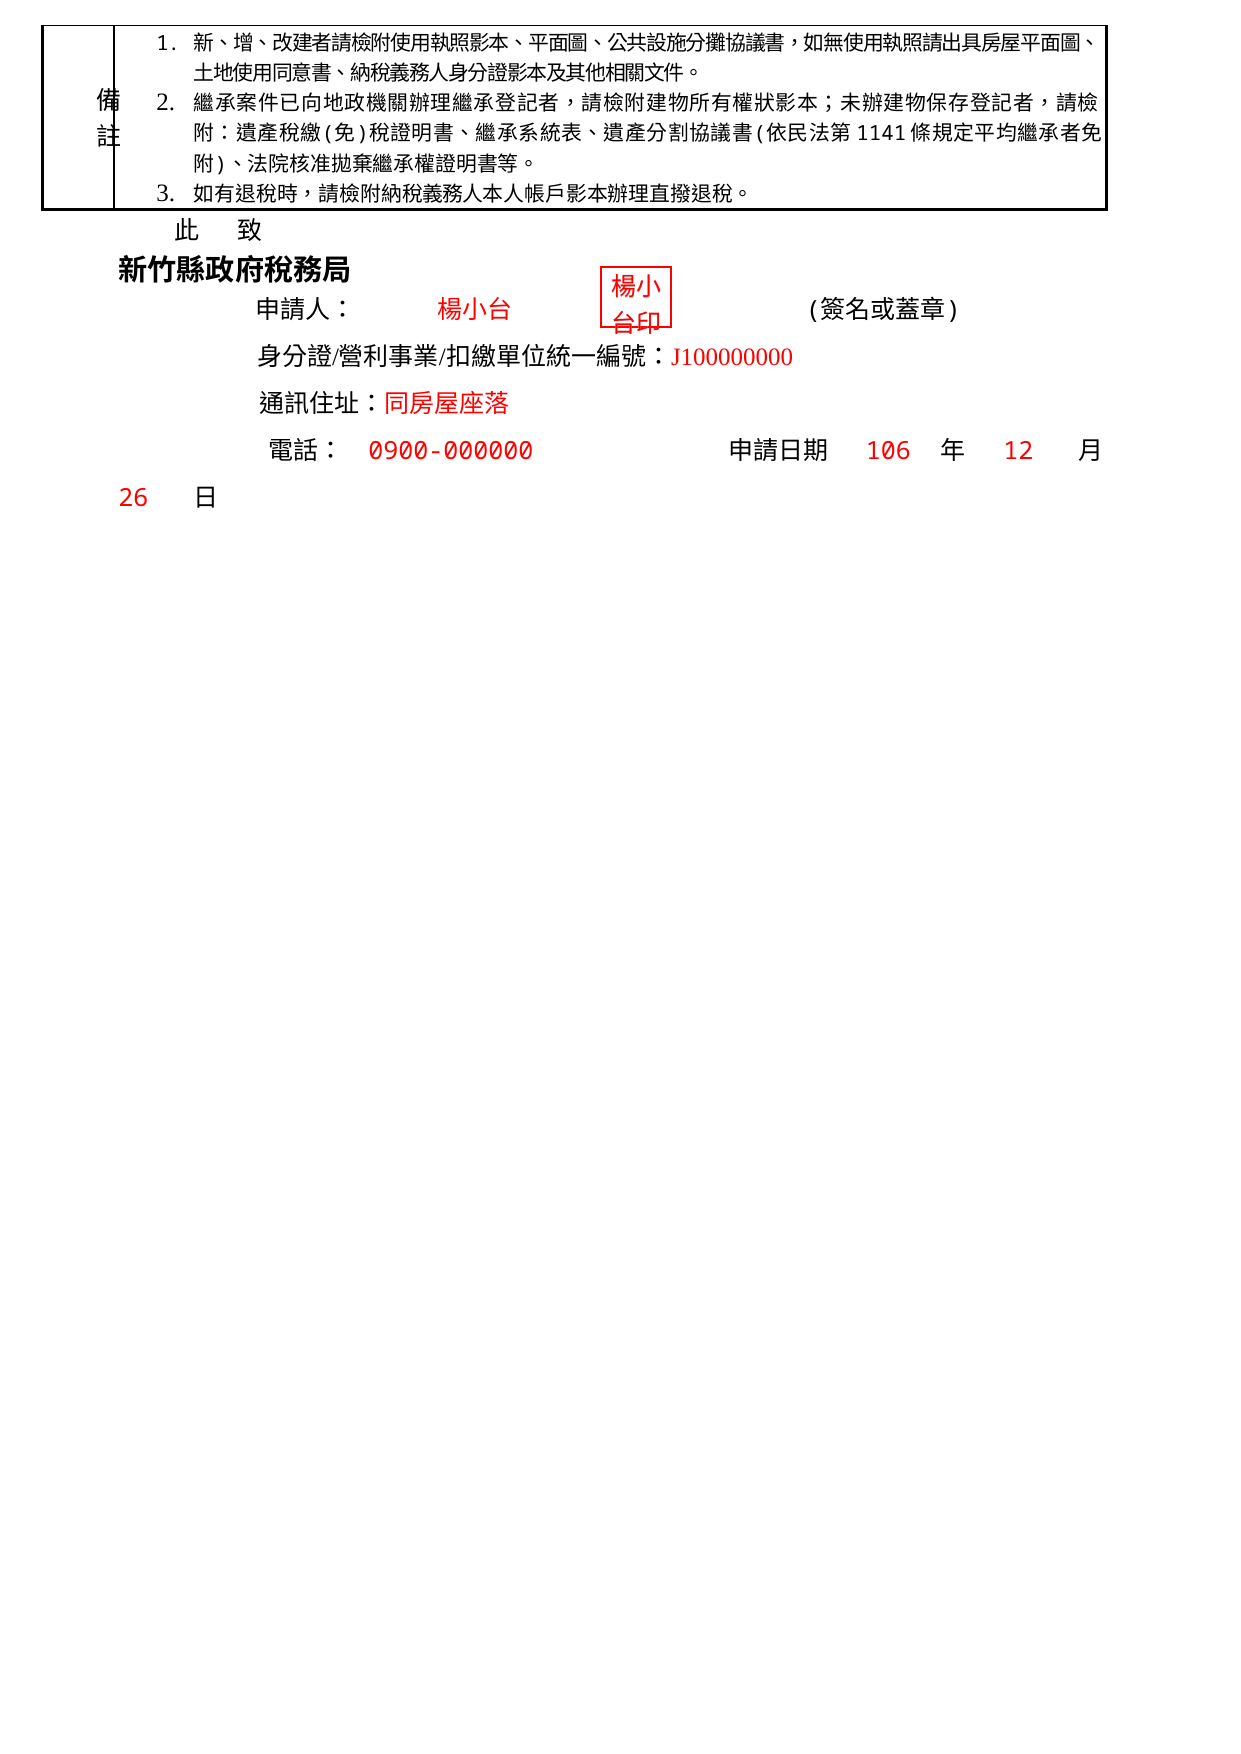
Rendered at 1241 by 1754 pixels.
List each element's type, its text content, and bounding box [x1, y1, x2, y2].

table_cell 新、增、改建者請檢附使用執照影本、平面圖、公共設施分攤協議書，如無使用執照請出具房屋平面圖、土地使用同意書、納稅義務人身分證影本及其他相關文件。 繼承案件已向地政機關辦理繼承登記者，請檢附建物所有權狀影本；未辦建物保存登記者，請檢附：遺產稅繳(免)稅證明書、繼承系統表、遺產分割協議書(依民法第1141條規定平均繼承者免附)、法院核准拋棄繼承權證明書等。 如有退稅時，請檢附納稅義務人本人帳戶影本辦理直撥退稅。 [115, 26, 1105, 207]
text 通訊住址：同房屋座落 [118, 383, 1207, 419]
text 電話： 0900-000000 申請日期 106 年 12 月 26 日 [118, 430, 1122, 514]
text 申請人： 楊小台 [118, 289, 600, 325]
text 新竹縣政府稅務局 [118, 247, 1122, 289]
text 身分證/營利事業/扣繳單位統一編號：J100000000 [118, 336, 1122, 372]
table_cell 備註 [44, 26, 113, 207]
text (簽名或蓋章) [672, 289, 1122, 325]
text 此 致 [118, 211, 1122, 247]
